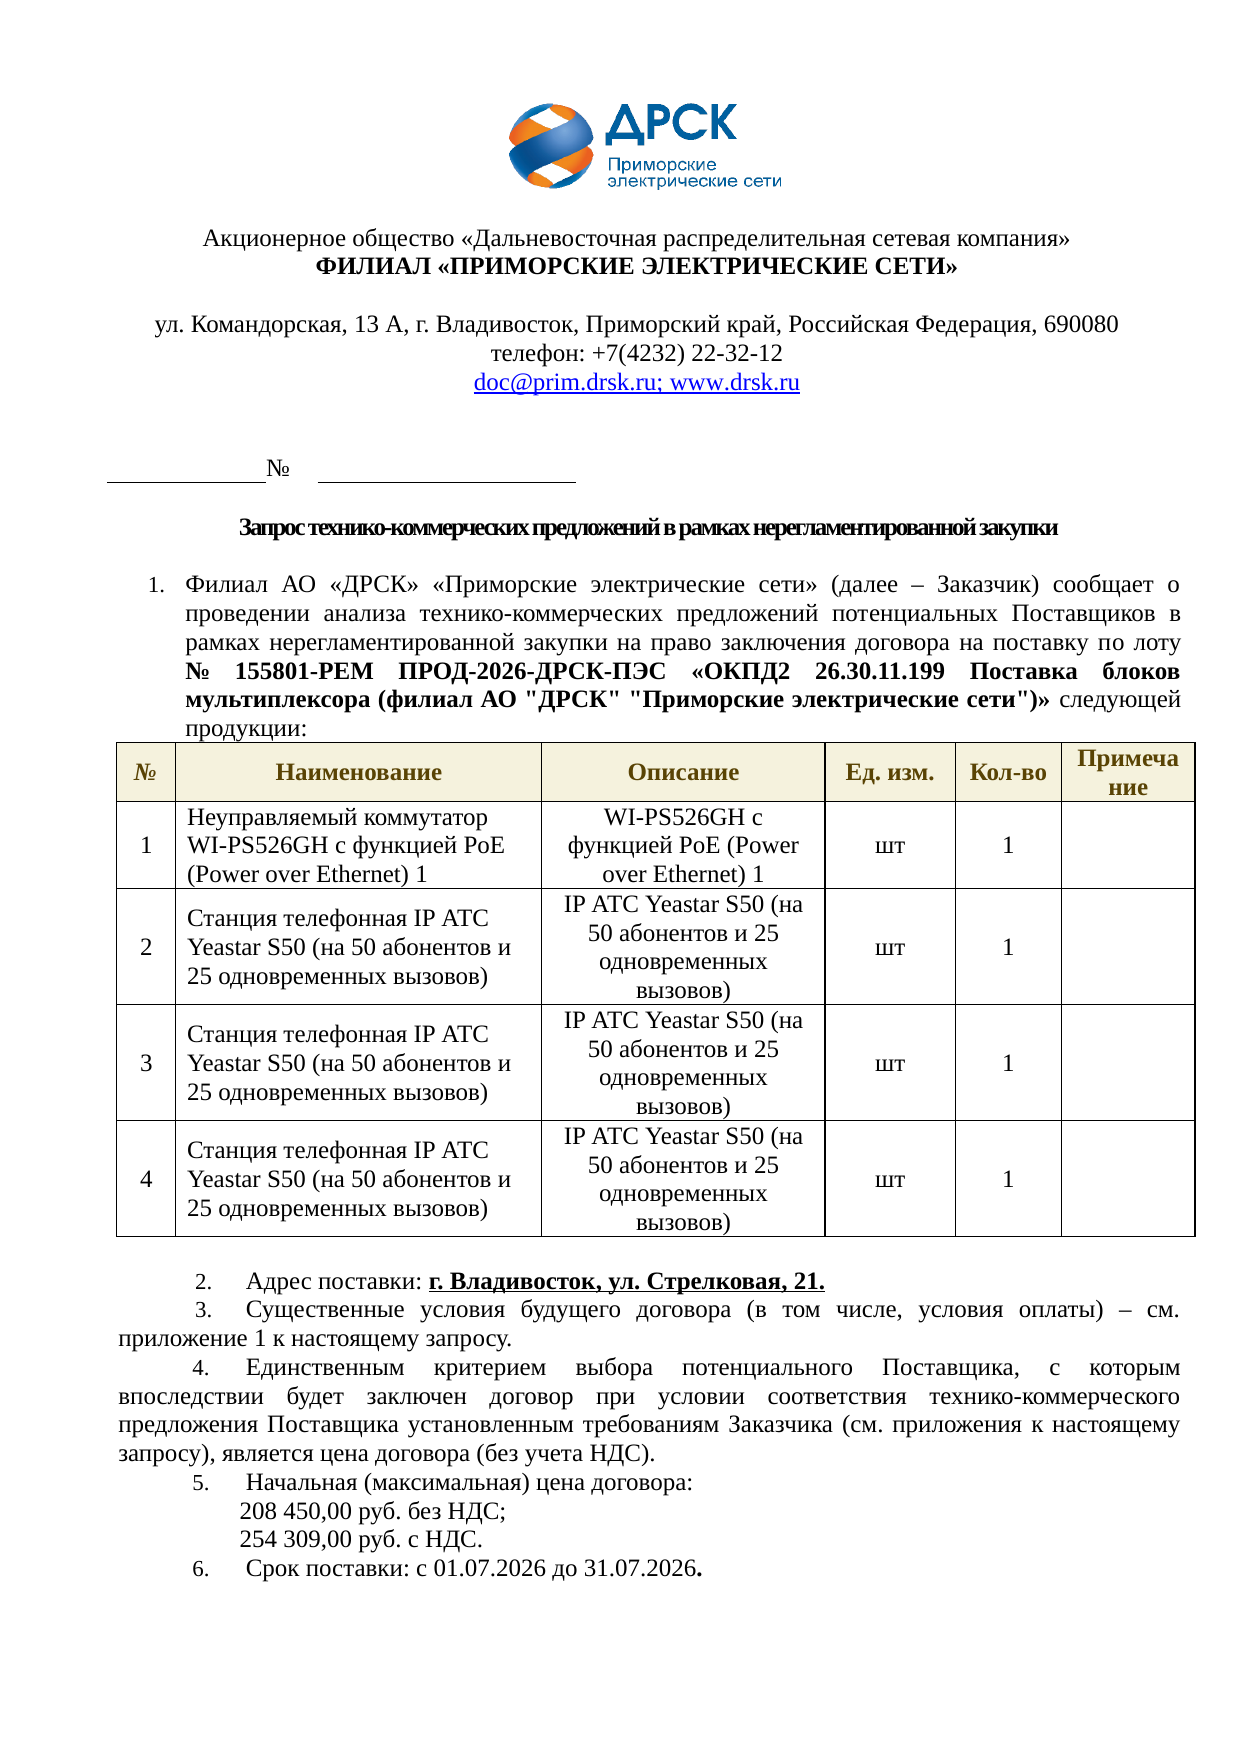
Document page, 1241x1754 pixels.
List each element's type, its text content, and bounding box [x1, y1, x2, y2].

table_cell 2 [117, 889, 175, 1004]
table_cell 1 [956, 889, 1061, 1004]
table_header [318, 454, 576, 482]
table_header Акционерное общество «Дальневосточная распределительная сетевая компания» ФИЛИАЛ «ПРИМОРСКИЕ ЭЛЕКТРИЧЕСКИЕ СЕТИ» [107, 223, 1167, 280]
table_cell Станция телефонная IP АТС Yeastar S50 (на 50 абонентов и 25 одновременных вызовов) [176, 1121, 541, 1236]
table_cell шт [826, 889, 955, 1004]
table_cell Неуправляемый коммутатор WI-PS526GH с функцией PoE (Power over Ethernet) 1 [176, 802, 541, 888]
table_cell Станция телефонная IP АТС Yeastar S50 (на 50 абонентов и 25 одновременных вызовов) [176, 889, 541, 1004]
table_header [576, 454, 1240, 512]
table_cell 1 [117, 802, 175, 888]
table_cell 1 [956, 802, 1061, 888]
table_cell [1062, 1121, 1194, 1236]
table_header № [266, 454, 318, 482]
table_cell doc@prim.drsk.ru; www.drsk.ru [107, 367, 1167, 425]
table_cell WI-PS526GH с функцией PoE (Power over Ethernet) 1 [542, 802, 824, 888]
table_header Ед. изм. [826, 743, 955, 801]
table_header Описание [542, 743, 824, 801]
table_cell [1062, 802, 1194, 888]
table_cell [107, 482, 576, 512]
table_header Кол-во [956, 743, 1061, 801]
table_cell шт [826, 1005, 955, 1120]
table_cell 1 [956, 1005, 1061, 1120]
table_cell IP АТС Yeastar S50 (на 50 абонентов и 25 одновременных вызовов) [542, 1121, 824, 1236]
table_cell [107, 280, 1167, 309]
table_cell ул. Командорская, 13 А, г. Владивосток, Приморский край, Российская Федерация, 690080 [107, 309, 1167, 338]
table_header Примечание [1062, 743, 1194, 801]
list Существенные условия будущего договора (в том числе, условия оплаты) – см. приложение 1 к настоящему запросу. [118, 1294, 1181, 1352]
table_cell Станция телефонная IP АТС Yeastar S50 (на 50 абонентов и 25 одновременных вызовов) [176, 1005, 541, 1120]
table_cell 3 [117, 1005, 175, 1120]
table_header Наименование [176, 743, 541, 801]
list Филиал АО «ДРСК» «Приморские электрические сети» (далее – Заказчик) сообщает о проведении анализа технико-коммерческих предложений потенциальных Поставщиков в рамках нерегламентированной закупки на право заключения договора на поставку по лоту № 155801-РЕМ ПРОД-2026-ДРСК-ПЭС «ОКПД2 26.30.11.199 Поставка блоков мультиплексора (филиал АО "ДРСК" "Приморские электрические сети")» следующей продукции: [148, 569, 1181, 742]
list Адрес поставки: г. Владивосток, ул. Стрелковая, 21. [118, 1266, 1181, 1294]
text Запрос технико-коммерческих предложений в рамках нерегламентированной закупки [118, 512, 1181, 541]
table_header [107, 454, 266, 482]
table_cell 1 [956, 1121, 1061, 1236]
table_cell шт [826, 1121, 955, 1236]
table_cell [1062, 889, 1194, 1004]
list Срок поставки: с 01.07.2026 до 31.07.2026. [118, 1553, 1181, 1582]
table_cell шт [826, 802, 955, 888]
table_cell IP АТС Yeastar S50 (на 50 абонентов и 25 одновременных вызовов) [542, 1005, 824, 1120]
table_header № [117, 743, 175, 801]
text 208 450,00 руб. без НДС; [162, 1496, 1181, 1524]
list Единственным критерием выбора потенциального Поставщика, с которым впоследствии будет заключен договор при условии соответствия технико-коммерческого предложения Поставщика установленным требованиям Заказчика (см. приложения к настоящему запросу), является цена договора (без учета НДС). [118, 1352, 1181, 1467]
table_cell 4 [117, 1121, 175, 1236]
text 254 309,00 руб. с НДС. [162, 1524, 1181, 1553]
picture [509, 102, 781, 191]
table_cell IP АТС Yeastar S50 (на 50 абонентов и 25 одновременных вызовов) [542, 889, 824, 1004]
table_cell телефон: +7(4232) 22-32-12 [107, 338, 1167, 367]
table_cell [1062, 1005, 1194, 1120]
list Начальная (максимальная) цена договора: [118, 1467, 1181, 1496]
